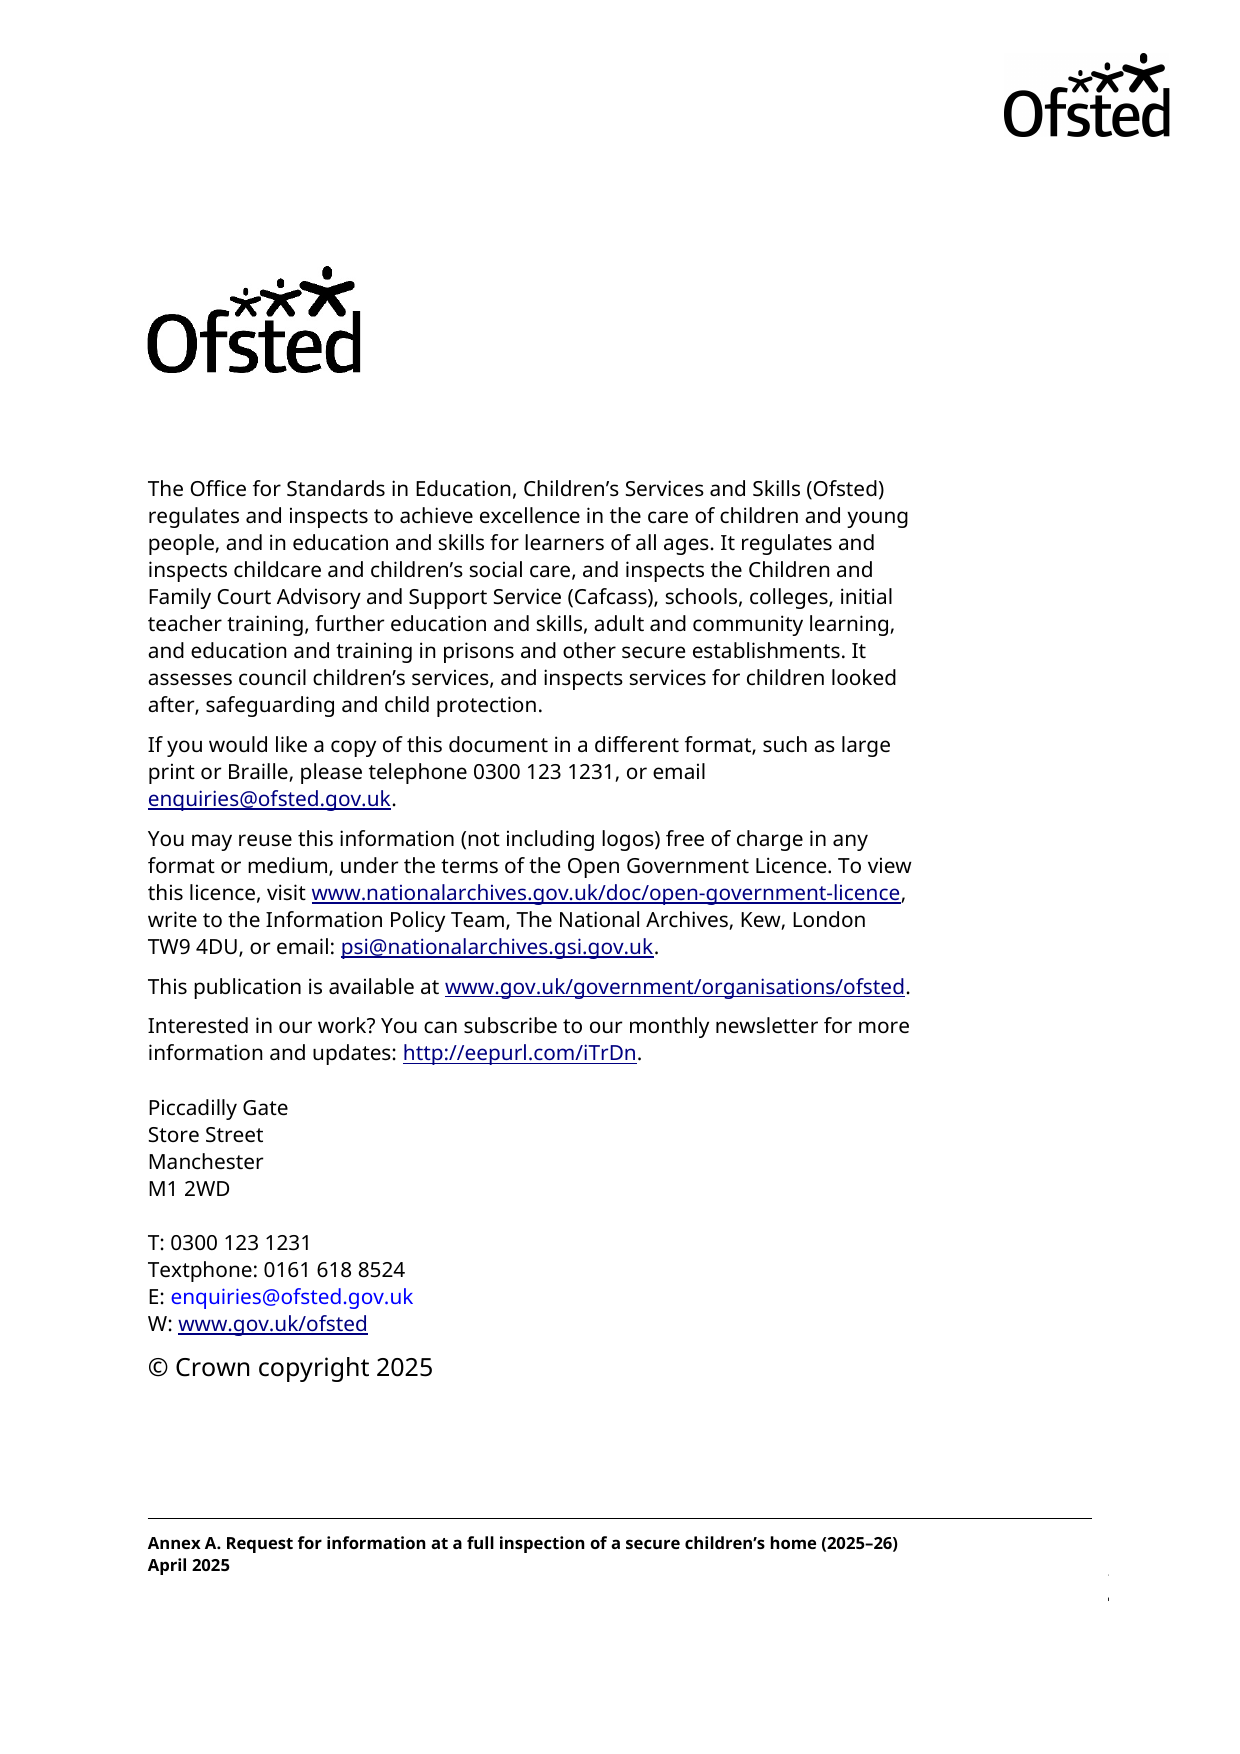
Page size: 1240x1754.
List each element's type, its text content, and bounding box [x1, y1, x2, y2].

text M1 2WD [148, 1174, 914, 1202]
text If you would like a copy of this document in a different format, such as large print or Braille, please telephone 0300 123 1231, or email enquiries@ofsted.gov.uk. [148, 731, 914, 812]
text The Office for Standards in Education, Children’s Services and Skills (Ofsted) regulates and inspects to achieve excellence in the care of children and young people, and in education and skills for learners of all ages. It regulates and inspects childcare and children’s social care, and inspects the Children and Family Court Advisory and Support Service (Cafcass), schools, colleges, initial teacher training, further education and skills, adult and community learning, and education and training in prisons and other secure establishments. It assesses council children’s services, and inspects services for children looked after, safeguarding and child protection. [148, 474, 914, 718]
text You may reuse this information (not including logos) free of charge in any format or medium, under the terms of the Open Government Licence. To view this licence, visit www.nationalarchives.gov.uk/doc/open-government-licence, write to the Information Policy Team, The National Archives, Kew, London TW9 4DU, or email: psi@nationalarchives.gsi.gov.uk. [148, 824, 914, 960]
text © Crown copyright 2025 [148, 1349, 1092, 1384]
text Manchester [148, 1147, 914, 1174]
text W: www.gov.uk/ofsted [148, 1310, 914, 1337]
text This publication is available at www.gov.uk/government/organisations/ofsted. [148, 972, 914, 999]
text Store Street [148, 1120, 914, 1147]
text Piccadilly Gate [148, 1093, 914, 1120]
text E: enquiries@ofsted.gov.uk [148, 1283, 914, 1310]
text Interested in our work? You can subscribe to our monthly newsletter for more information and updates: http://eepurl.com/iTrDn. [148, 1012, 914, 1066]
text Textphone: 0161 618 8524 [148, 1256, 914, 1283]
text T: 0300 123 1231 [148, 1229, 914, 1256]
